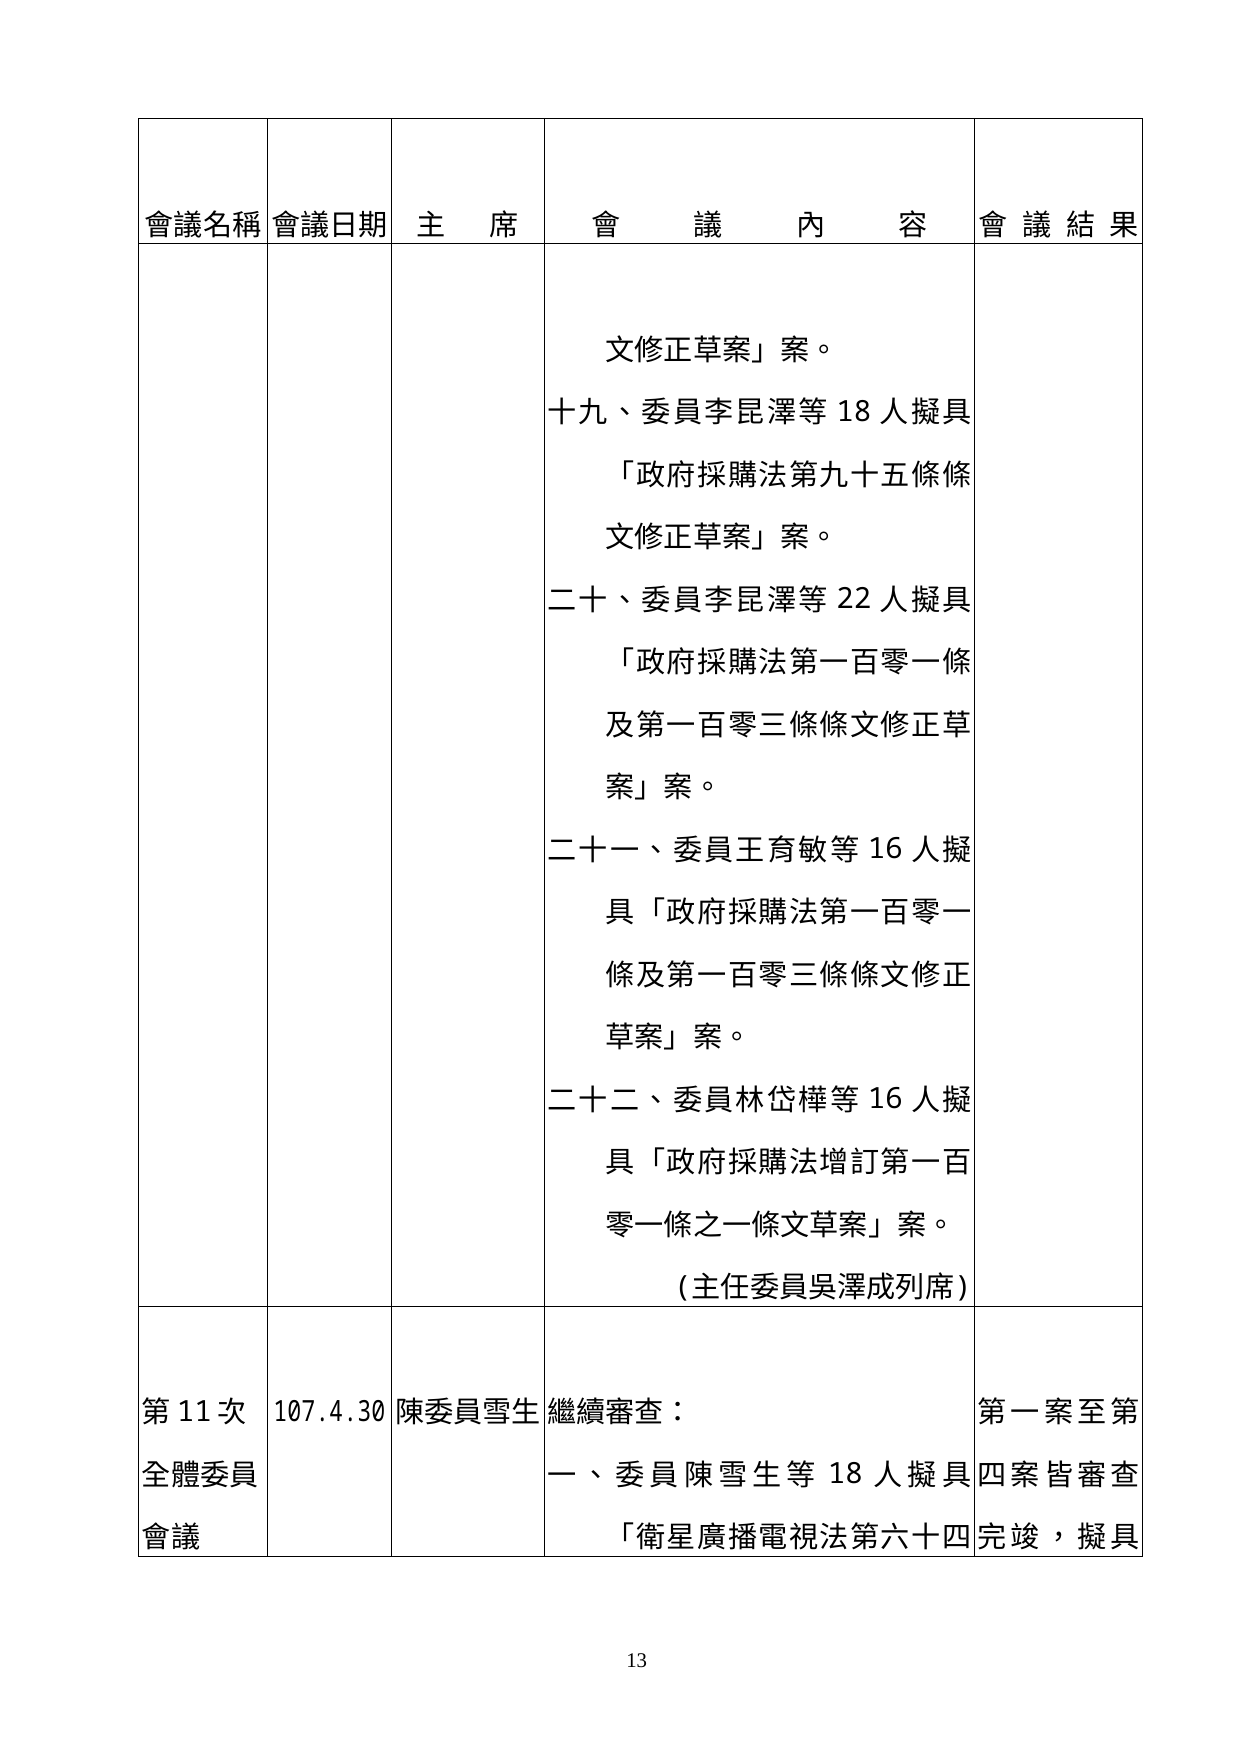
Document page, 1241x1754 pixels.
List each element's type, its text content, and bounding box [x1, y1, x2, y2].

table_cell 陳委員雪生 [392, 1307, 544, 1556]
table_cell 107.4.30 [268, 1307, 391, 1556]
table_header 主 席 [392, 119, 544, 243]
table_cell [392, 244, 544, 1306]
table_header 會議日期 [268, 119, 391, 243]
table_cell 文修正草案」案。 十九、委員李昆澤等18人擬具「政府採購法第九十五條條文修正草案」案。 二十、委員李昆澤等22人擬具「政府採購法第一百零一條及第一百零三條條文修正草案」案。 二十一、委員王育敏等16人擬具「政府採購法第一百零一條及第一百零三條條文修正草案」案。 二十二、委員林岱樺等16人擬具「政府採購法增訂第一百零一條之一條文草案」案。 (主任委員吳澤成列席) [545, 244, 974, 1306]
table_cell [975, 244, 1142, 1306]
table_cell 第一案至第四案皆審查完竣，擬具 [975, 1307, 1142, 1556]
table_cell 第11次 全體委員 會議 [139, 1307, 267, 1556]
table_cell 繼續審查： 一、委員陳雪生等18人擬具「衛星廣播電視法第六十四 [545, 1307, 974, 1556]
table_cell [268, 244, 391, 1306]
table_header 會 議 結 果 [975, 119, 1142, 243]
table_header 會議名稱 [139, 119, 267, 243]
table_cell [139, 244, 267, 1306]
table_header 會 議 內 容 [545, 119, 974, 243]
